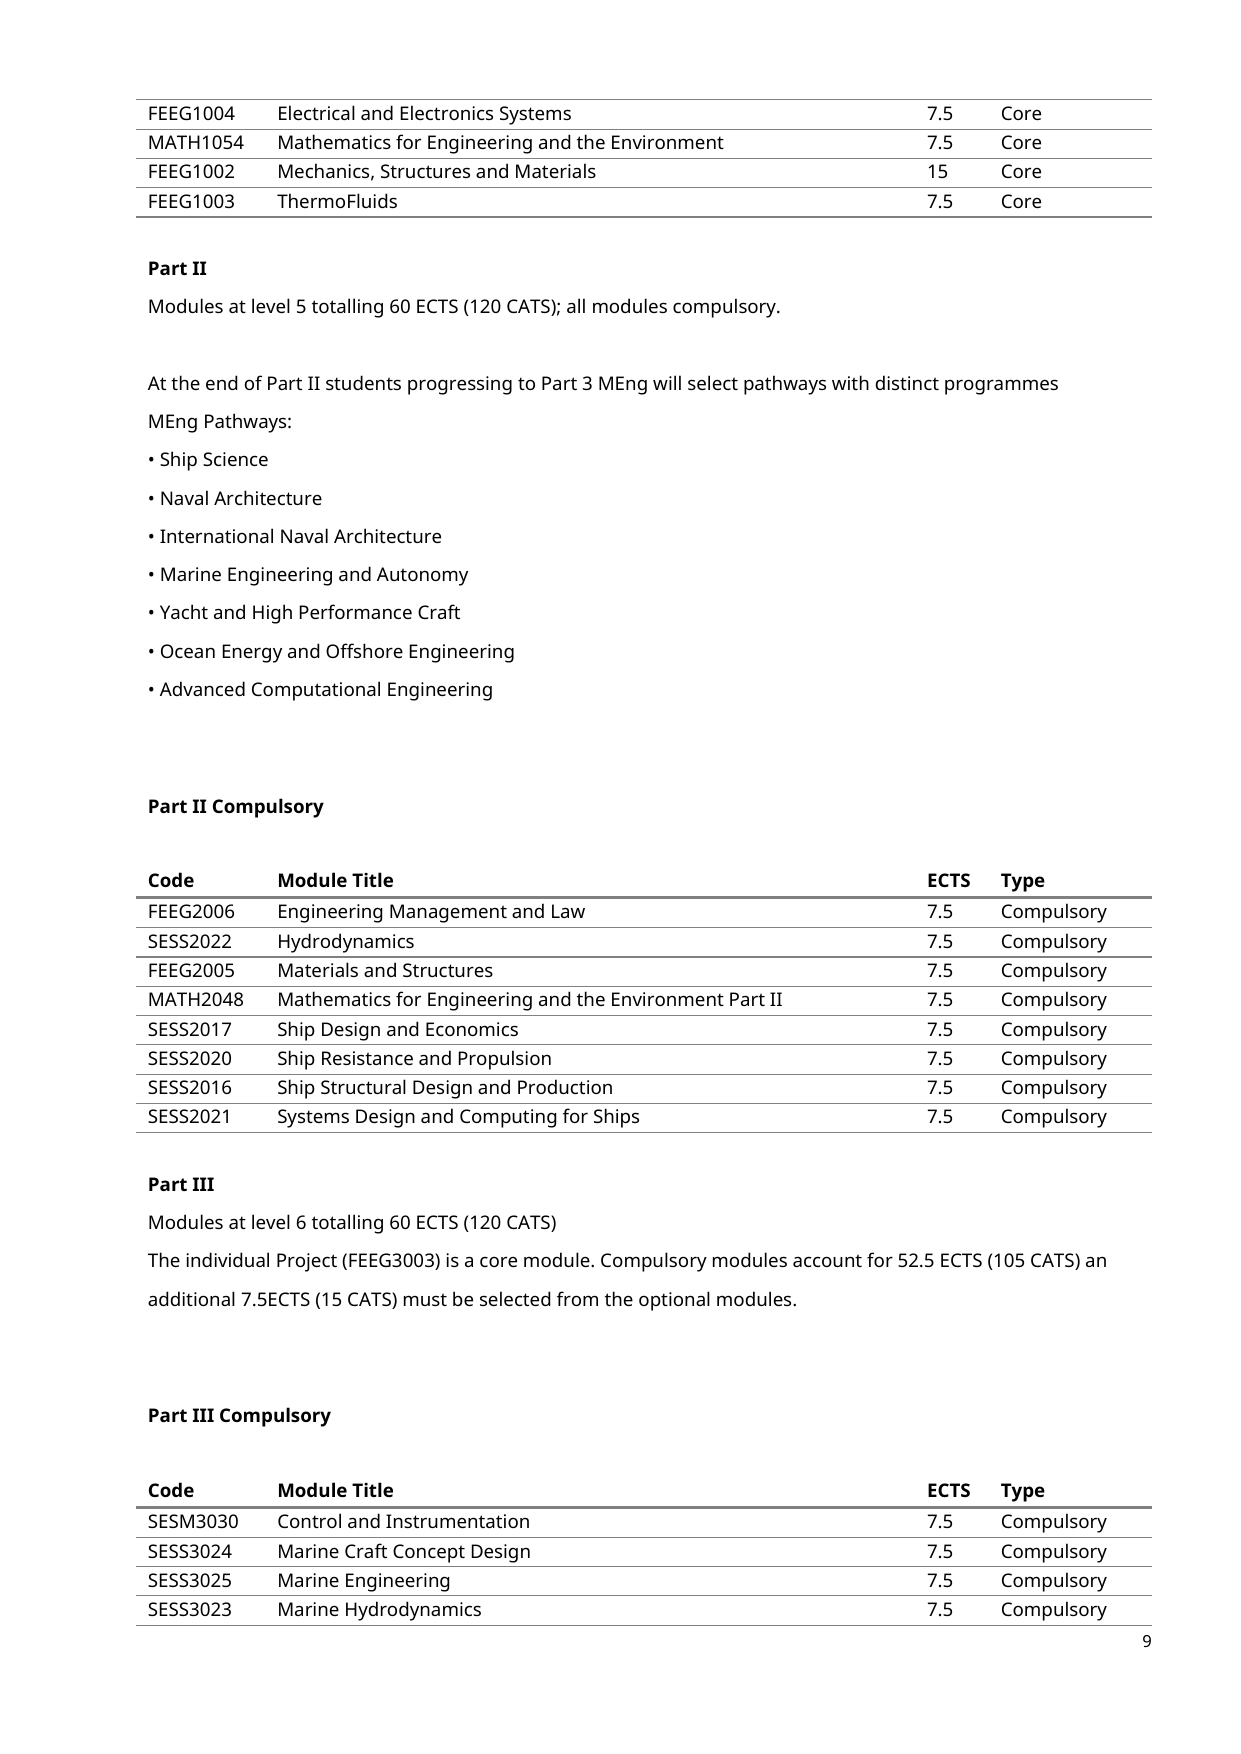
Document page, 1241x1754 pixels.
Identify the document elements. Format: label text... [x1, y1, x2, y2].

table_cell MATH1054 [136, 130, 266, 158]
table_cell Ship Resistance and Propulsion [266, 1045, 916, 1073]
table_cell Engineering Management and Law [266, 899, 916, 927]
table_cell Module Title [266, 868, 916, 896]
table_cell SESS3023 [136, 1596, 266, 1625]
table_cell 7.5 [916, 1538, 989, 1566]
table_cell Core [989, 159, 1152, 187]
table_cell 7.5 [916, 1075, 989, 1103]
table_cell Compulsory [989, 1045, 1152, 1073]
table_cell Compulsory [989, 1016, 1152, 1044]
table_cell 7.5 [916, 987, 989, 1015]
table_cell SESS2021 [136, 1104, 266, 1132]
table_cell 7.5 [916, 188, 989, 216]
table_cell FEEG1002 [136, 159, 266, 187]
table_cell Marine Craft Concept Design [266, 1538, 916, 1566]
table_cell Ship Structural Design and Production [266, 1075, 916, 1103]
table_cell Compulsory [989, 1567, 1152, 1595]
table_cell Part II Modules at level 5 totalling 60 ECTS (120 CATS); all modules compulsory. At the end of Part II students progressing to Part 3 MEng will select pathways with distinct programmes MEng Pathways: • Ship Science • Naval Architecture • International Naval Architecture • Marine Engineering and Autonomy • Yacht and High Performance Craft • Ocean Energy and Offshore Engineering • Advanced Computational Engineering [136, 218, 1152, 755]
table_cell ThermoFluids [266, 188, 916, 216]
table_cell SESS3025 [136, 1567, 266, 1595]
table_cell Ship Design and Economics [266, 1016, 916, 1044]
table_cell Mathematics for Engineering and the Environment [266, 130, 916, 158]
table_cell 7.5 [916, 1567, 989, 1595]
table_cell 15 [916, 159, 989, 187]
table_cell 7.5 [916, 1104, 989, 1132]
table_cell Part III Modules at level 6 totalling 60 ECTS (120 CATS) The individual Project (FEEG3003) is a core module. Compulsory modules account for 52.5 ECTS (105 CATS) an additional 7.5ECTS (15 CATS) must be selected from the optional modules. [136, 1133, 1152, 1364]
table_cell Compulsory [989, 987, 1152, 1015]
table_cell Marine Hydrodynamics [266, 1596, 916, 1625]
table_cell 7.5 [916, 1045, 989, 1073]
table_cell Core [989, 130, 1152, 158]
table_cell Compulsory [989, 899, 1152, 927]
table_cell SESS2020 [136, 1045, 266, 1073]
table_cell Code [136, 1477, 266, 1506]
table_cell SESS2022 [136, 928, 266, 956]
table_cell 7.5 [916, 928, 989, 956]
table_cell FEEG1003 [136, 188, 266, 216]
table_cell 7.5 [916, 1016, 989, 1044]
table_cell SESS2017 [136, 1016, 266, 1044]
table_cell FEEG2005 [136, 958, 266, 986]
table_cell Compulsory [989, 958, 1152, 986]
table_cell SESS3024 [136, 1538, 266, 1566]
table_cell Compulsory [989, 928, 1152, 956]
table_cell 7.5 [916, 130, 989, 158]
table_cell Compulsory [989, 1075, 1152, 1103]
table_cell Compulsory [989, 1538, 1152, 1566]
table_cell Compulsory [989, 1509, 1152, 1537]
table_cell Module Title [266, 1477, 916, 1506]
table_cell Core [989, 188, 1152, 216]
table_cell Materials and Structures [266, 958, 916, 986]
table_cell MATH2048 [136, 987, 266, 1015]
table_cell Type [989, 868, 1152, 896]
table_cell Code [136, 868, 266, 896]
table_cell Mechanics, Structures and Materials [266, 159, 916, 187]
table_cell Type [989, 1477, 1152, 1506]
table_cell Electrical and Electronics Systems [266, 100, 916, 128]
table_cell Systems Design and Computing for Ships [266, 1104, 916, 1132]
table_cell Control and Instrumentation [266, 1509, 916, 1537]
table_cell ECTS [916, 1477, 989, 1506]
table_cell 7.5 [916, 100, 989, 128]
table_cell FEEG1004 [136, 100, 266, 128]
table_cell Marine Engineering [266, 1567, 916, 1595]
table_cell 7.5 [916, 958, 989, 986]
table_cell ECTS [916, 868, 989, 896]
table_cell Part III Compulsory [136, 1365, 1152, 1477]
table_cell Compulsory [989, 1596, 1152, 1625]
table_cell 7.5 [916, 899, 989, 927]
table_cell 7.5 [916, 1509, 989, 1537]
table_cell Part II Compulsory [136, 755, 1152, 867]
table_cell Mathematics for Engineering and the Environment Part II [266, 987, 916, 1015]
table_cell 7.5 [916, 1596, 989, 1625]
table_cell SESS2016 [136, 1075, 266, 1103]
table_cell Hydrodynamics [266, 928, 916, 956]
table_cell SESM3030 [136, 1509, 266, 1537]
table_cell Compulsory [989, 1104, 1152, 1132]
table_cell FEEG2006 [136, 899, 266, 927]
table_cell Core [989, 100, 1152, 128]
